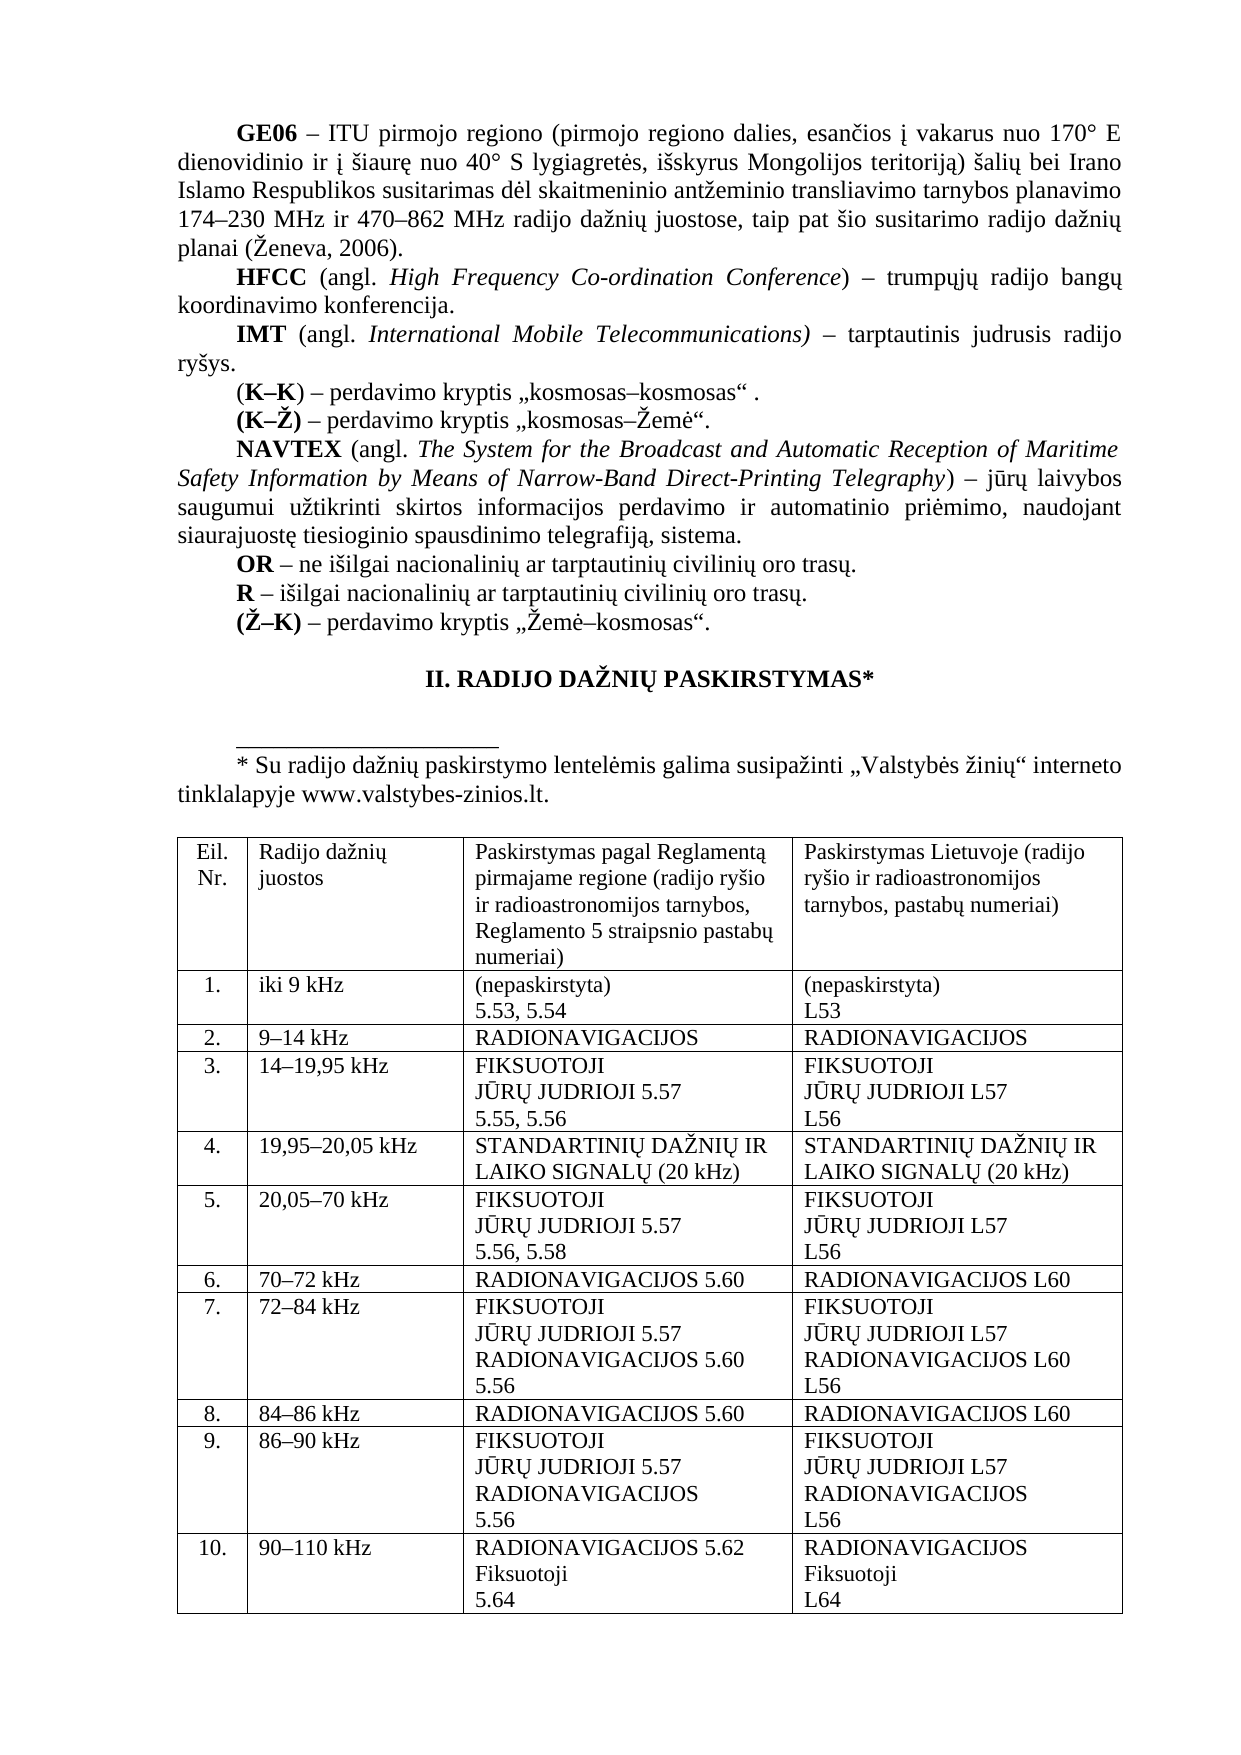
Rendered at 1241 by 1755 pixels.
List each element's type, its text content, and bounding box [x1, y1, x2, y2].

table_header Radijo dažnių juostos [248, 838, 463, 970]
table_header Eil. Nr. [178, 838, 247, 970]
table_cell RADIONAVIGACIJOS 5.62 Fiksuotoji 5.64 [464, 1534, 792, 1613]
table_cell FIKSUOTOJI JŪRŲ JUDRIOJI L57 RADIONAVIGACIJOS L56 [793, 1427, 1122, 1532]
text R – išilgai nacionalinių ar tarptautinių civilinių oro trasų. [177, 578, 1122, 607]
table_cell 19,95–20,05 kHz [248, 1132, 463, 1185]
table_cell 84–86 kHz [248, 1400, 463, 1426]
table_cell FIKSUOTOJI JŪRŲ JUDRIOJI L57 RADIONAVIGACIJOS L60 L56 [793, 1293, 1122, 1399]
table_cell 8. [178, 1400, 247, 1426]
text IMT (angl. International Mobile Telecommunications) – tarptautinis judrusis radijo ryšys. [177, 319, 1122, 377]
table_cell 86–90 kHz [248, 1427, 463, 1532]
text (Ž–K) – perdavimo kryptis „Žemė–kosmosas“. [177, 607, 1122, 636]
text NAVTEX (angl. The System for the Broadcast and Automatic Reception of Maritime Safety Information by Means of Narrow-Band Direct-Printing Telegraphy) – jūrų laivybos saugumui užtikrinti skirtos informacijos perdavimo ir automatinio priėmimo, naudojant siaurajuostę tiesioginio spausdinimo telegrafiją, sistema. [177, 434, 1122, 549]
table_cell RADIONAVIGACIJOS L60 [793, 1400, 1122, 1426]
table_cell RADIONAVIGACIJOS 5.60 [464, 1266, 792, 1292]
table_cell 10. [178, 1534, 247, 1613]
table_header Paskirstymas Lietuvoje (radijo ryšio ir radioastronomijos tarnybos, pastabų numeriai) [793, 838, 1122, 970]
table_cell RADIONAVIGACIJOS 5.60 [464, 1400, 792, 1426]
table_cell 9. [178, 1427, 247, 1532]
table_cell 2. [178, 1025, 247, 1051]
table_cell FIKSUOTOJI JŪRŲ JUDRIOJI 5.57 RADIONAVIGACIJOS 5.56 [464, 1427, 792, 1532]
table_cell RADIONAVIGACIJOS [793, 1025, 1122, 1051]
table_cell RADIONAVIGACIJOS L60 [793, 1266, 1122, 1292]
table_cell 20,05–70 kHz [248, 1186, 463, 1265]
table_cell (nepaskirstyta) L53 [793, 971, 1122, 1023]
text GE06 – ITU pirmojo regiono (pirmojo regiono dalies, esančios į vakarus nuo 170° E dienovidinio ir į šiaurę nuo 40° S lygiagretės, išskyrus Mongolijos teritoriją) šalių bei Irano Islamo Respublikos susitarimas dėl skaitmeninio antžeminio transliavimo tarnybos planavimo 174–230 MHz ir 470–862 MHz radijo dažnių juostose, taip pat šio susitarimo radijo dažnių planai (Ženeva, 2006). [177, 118, 1122, 262]
table_cell 5. [178, 1186, 247, 1265]
table_cell STANDARTINIŲ DAŽNIŲ IR LAIKO SIGNALŲ (20 kHz) [793, 1132, 1122, 1185]
text OR – ne išilgai nacionalinių ar tarptautinių civilinių oro trasų. [177, 549, 1122, 578]
table_cell 14–19,95 kHz [248, 1052, 463, 1131]
table_cell 9–14 kHz [248, 1025, 463, 1051]
table_cell 72–84 kHz [248, 1293, 463, 1399]
table_cell iki 9 kHz [248, 971, 463, 1023]
table_cell FIKSUOTOJI JŪRŲ JUDRIOJI L57 L56 [793, 1186, 1122, 1265]
table_cell (nepaskirstyta) 5.53, 5.54 [464, 971, 792, 1023]
table_cell 70–72 kHz [248, 1266, 463, 1292]
table_cell FIKSUOTOJI JŪRŲ JUDRIOJI 5.57 RADIONAVIGACIJOS 5.60 5.56 [464, 1293, 792, 1399]
text (K–K) – perdavimo kryptis „kosmosas–kosmosas“ . [177, 377, 1122, 406]
table_cell 1. [178, 971, 247, 1023]
table_cell RADIONAVIGACIJOS Fiksuotoji L64 [793, 1534, 1122, 1613]
text _____________________ [177, 722, 1122, 751]
text (K–Ž) – perdavimo kryptis „kosmosas–Žemė“. [177, 406, 1122, 434]
table_cell FIKSUOTOJI JŪRŲ JUDRIOJI 5.57 5.55, 5.56 [464, 1052, 792, 1131]
table_cell 7. [178, 1293, 247, 1399]
table_cell FIKSUOTOJI JŪRŲ JUDRIOJI L57 L56 [793, 1052, 1122, 1131]
text HFCC (angl. High Frequency Co-ordination Conference) – trumpųjų radijo bangų koordinavimo konferencija. [177, 262, 1122, 319]
table_cell 6. [178, 1266, 247, 1292]
table_cell STANDARTINIŲ DAŽNIŲ IR LAIKO SIGNALŲ (20 kHz) [464, 1132, 792, 1185]
table_cell FIKSUOTOJI JŪRŲ JUDRIOJI 5.57 5.56, 5.58 [464, 1186, 792, 1265]
table_header Paskirstymas pagal Reglamentą pirmajame regione (radijo ryšio ir radioastronomijos tarnybos, Reglamento 5 straipsnio pastabų numeriai) [464, 838, 792, 970]
table_cell 3. [178, 1052, 247, 1131]
text II. RADIJO DAŽNIŲ PASKIRSTYMAS* [177, 664, 1122, 693]
text * Su radijo dažnių paskirstymo lentelėmis galima susipažinti „Valstybės žinių“ interneto tinklalapyje www.valstybes-zinios.lt. [177, 751, 1122, 808]
table_cell 4. [178, 1132, 247, 1185]
table_cell 90–110 kHz [248, 1534, 463, 1613]
table_cell RADIONAVIGACIJOS [464, 1025, 792, 1051]
